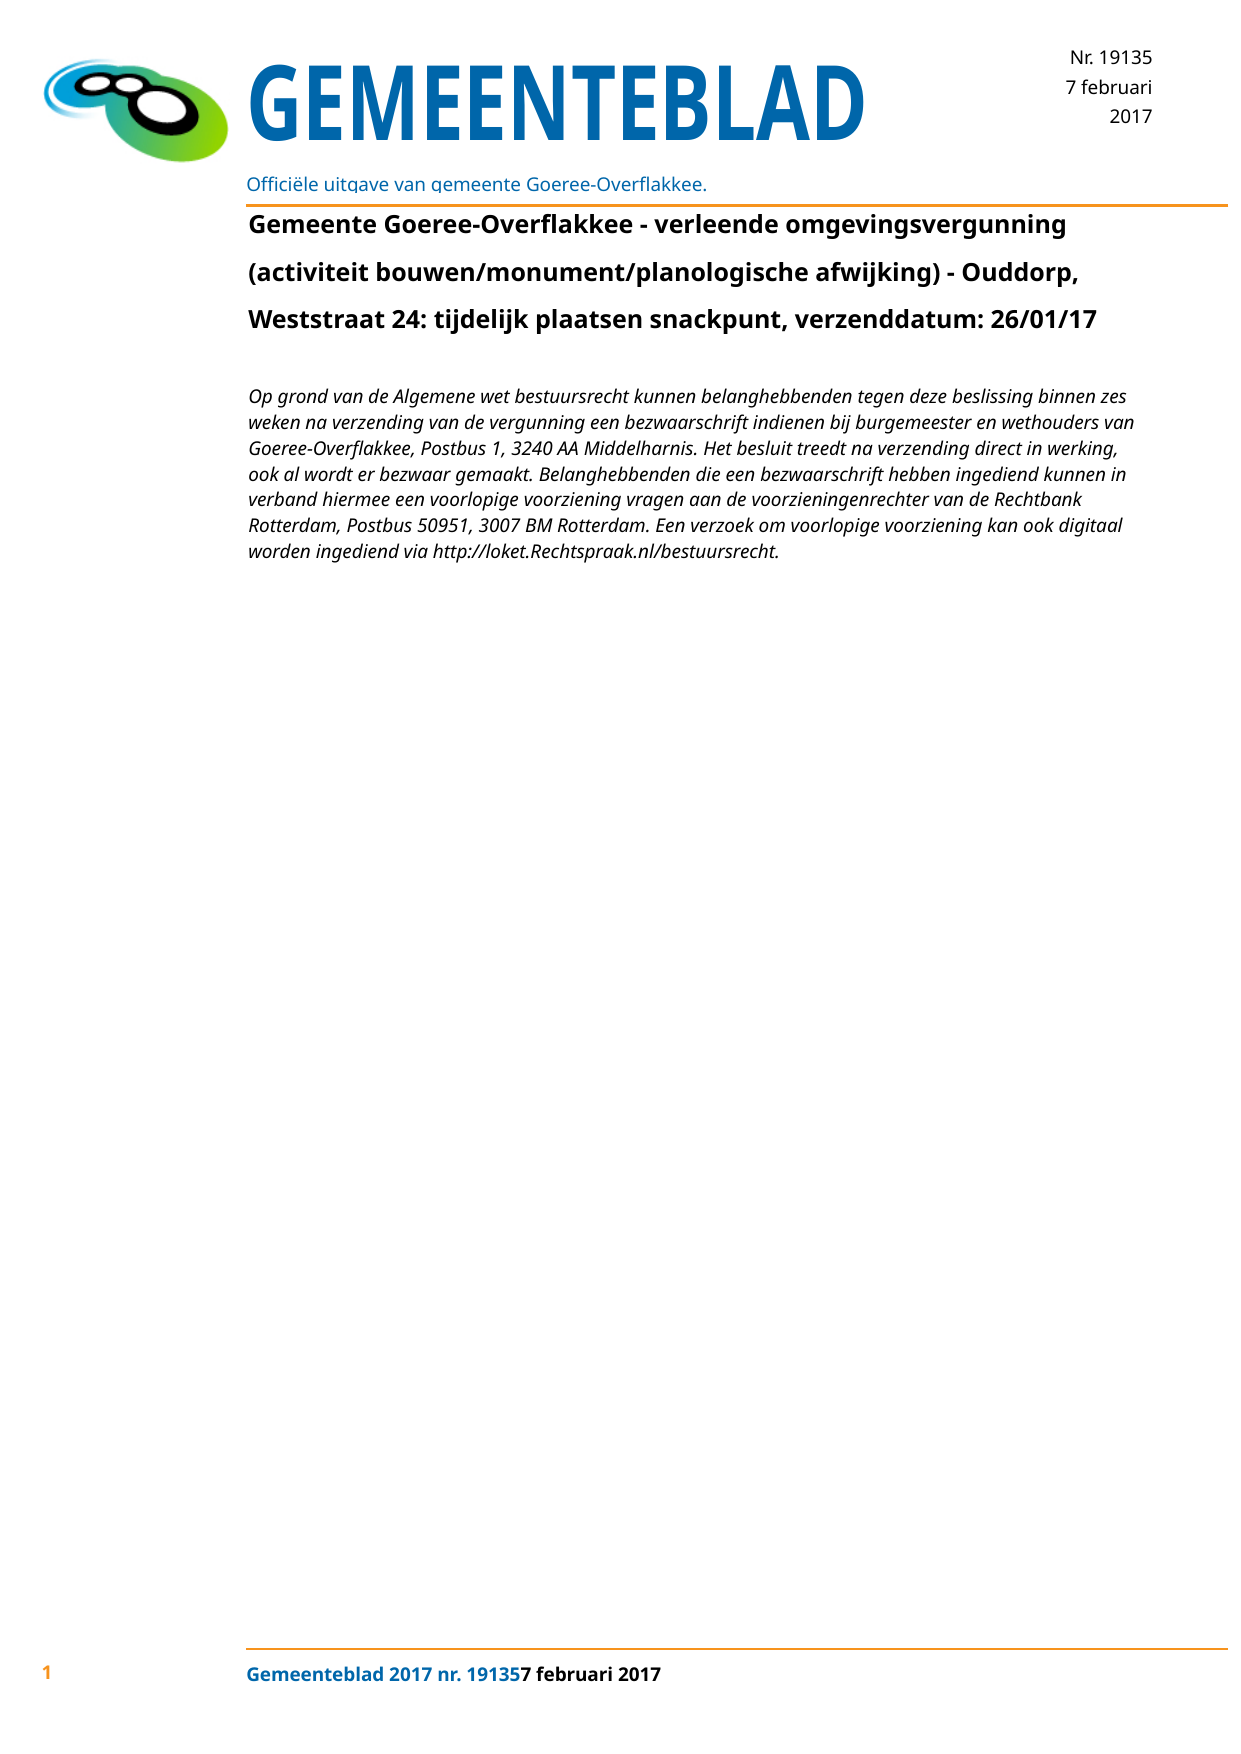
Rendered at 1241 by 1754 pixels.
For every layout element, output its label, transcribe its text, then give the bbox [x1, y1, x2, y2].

picture [41, 47, 231, 172]
text Gemeente Goeree-Overflakkee - verleende omgevingsvergunning (activiteit bouwen/monument/planologische afwijking) - Ouddorp, Weststraat 24: tijdelijk plaatsen snackpunt, verzenddatum: 26/01/17 [248, 207, 1152, 336]
text Op grond van de Algemene wet bestuursrecht kunnen belanghebbenden tegen deze beslissing binnen zes weken na verzending van de vergunning een bezwaarschrift indienen bij burgemeester en wethouders van Goeree-Overflakkee, Postbus 1, 3240 AA Middelharnis. Het besluit treedt na verzending direct in werking, ook al wordt er bezwaar gemaakt. Belanghebbenden die een bezwaarschrift hebben ingediend kunnen in verband hiermee een voorlopige voorziening vragen aan de voorzieningenrechter van de Rechtbank Rotterdam, Postbus 50951, 3007 BM Rotterdam. Een verzoek om voorlopige voorziening kan ook digitaal worden ingediend via http://loket.Rechtspraak.nl/bestuursrecht. [248, 384, 1152, 564]
